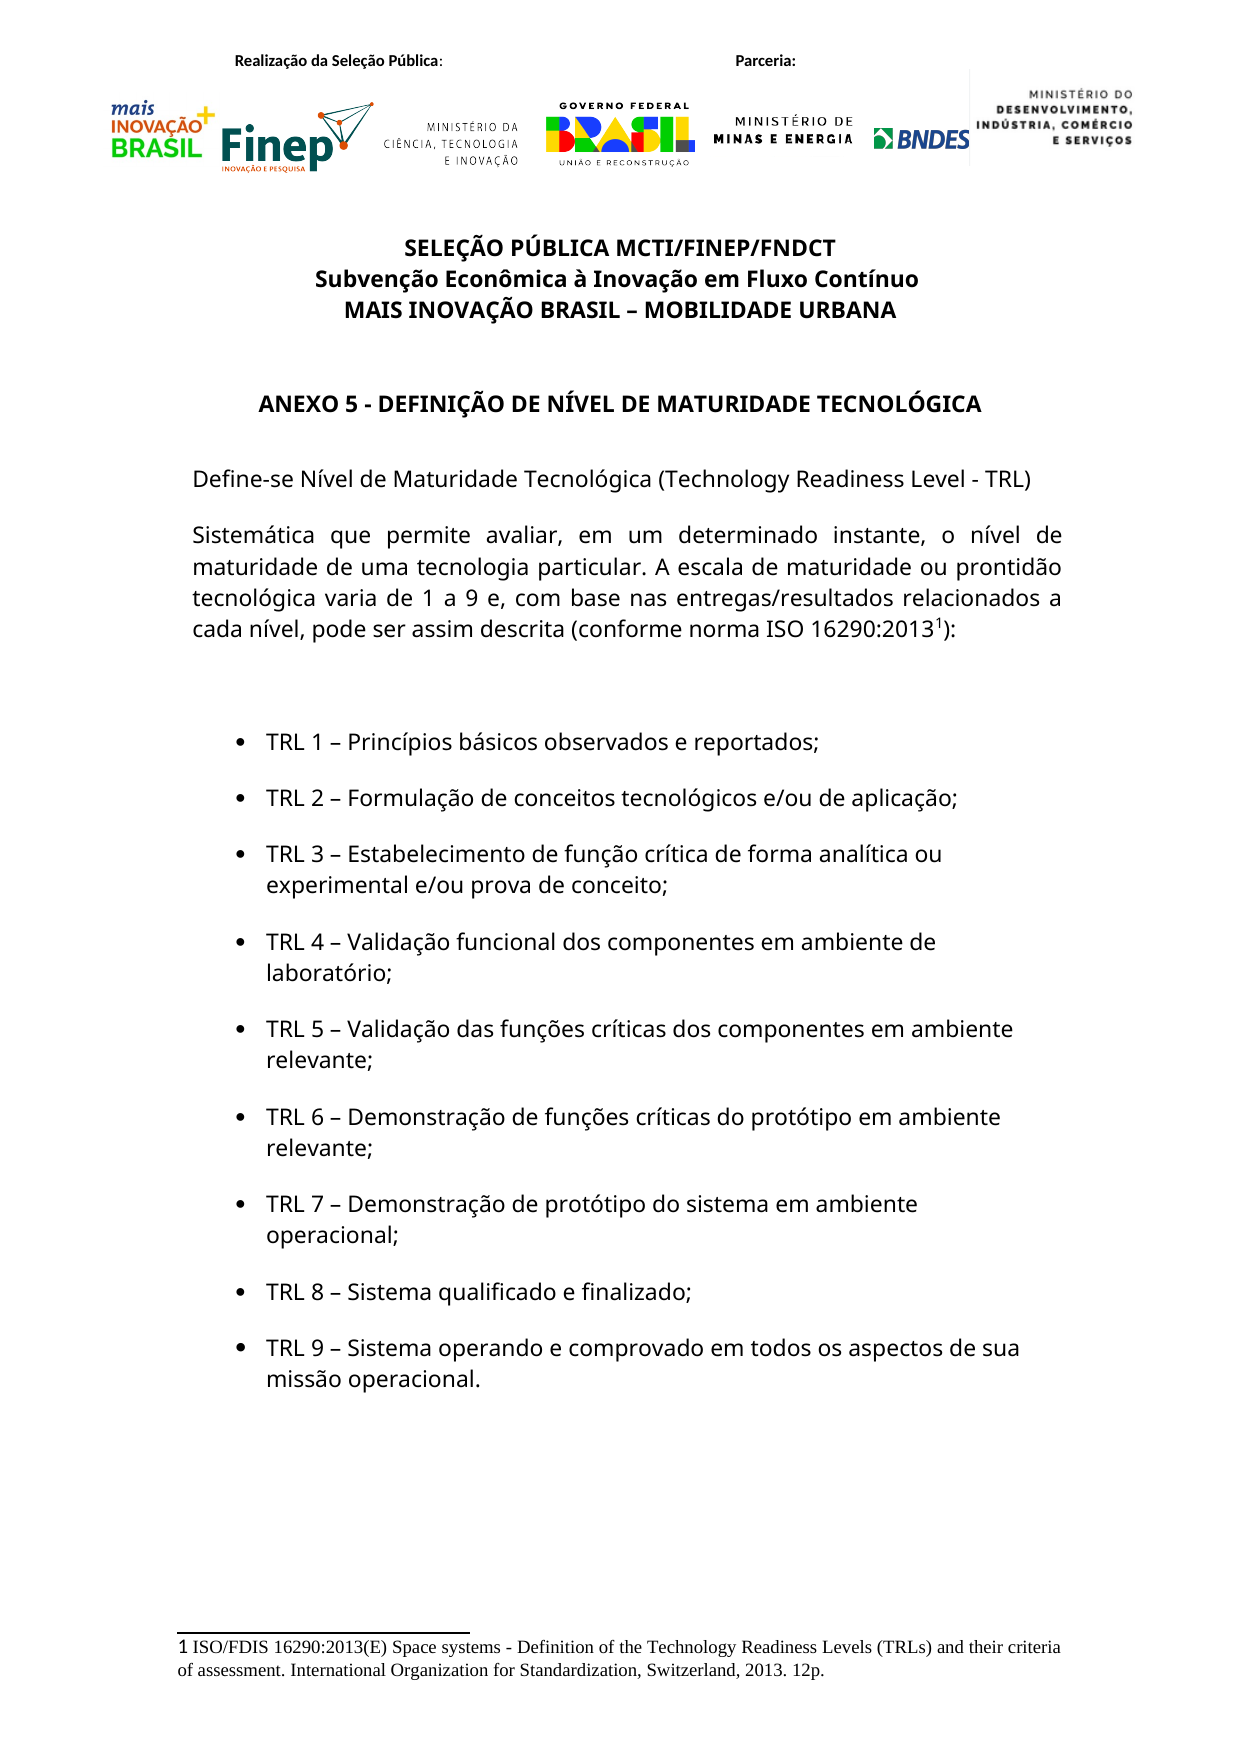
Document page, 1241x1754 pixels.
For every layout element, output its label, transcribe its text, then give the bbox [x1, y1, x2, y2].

list TRL 3 – Estabelecimento de função crítica de forma analítica ou experimental e/ou prova de conceito; [236, 838, 1034, 900]
text Subvenção Econômica à Inovação em Fluxo Contínuo [177, 263, 1063, 294]
text SELEÇÃO PÚBLICA MCTI/FINEP/FNDCT [177, 232, 1063, 263]
list TRL 4 – Validação funcional dos componentes em ambiente de laboratório; [236, 925, 1034, 988]
list TRL 8 – Sistema qualificado e finalizado; [236, 1275, 1034, 1307]
text Sistemática que permite avaliar, em um determinado instante, o nível de maturidade de uma tecnologia particular. A escala de maturidade ou prontidão tecnológica varia de 1 a 9 e, com base nas entregas/resultados relacionados a cada nível, pode ser assim descrita (conforme norma ISO 16290:2013): [192, 519, 1063, 644]
list TRL 5 – Validação das funções críticas dos componentes em ambiente relevante; [236, 1013, 1034, 1075]
text ISO/FDIS 16290:2013(E) Space systems - Definition of the Technology Readiness Levels (TRLs) and their criteria of assessment. International Organization for Standardization, Switzerland, 2013. 12p. [177, 1633, 1063, 1680]
list TRL 9 – Sistema operando e comprovado em todos os aspectos de sua missão operacional. [236, 1332, 1034, 1394]
list TRL 2 – Formulação de conceitos tecnológicos e/ou de aplicação; [236, 782, 1034, 813]
list TRL 6 – Demonstração de funções críticas do protótipo em ambiente relevante; [236, 1100, 1063, 1163]
text MAIS INOVAÇÃO BRASIL – MOBILIDADE URBANA [177, 294, 1063, 325]
list TRL 1 – Princípios básicos observados e reportados; [236, 725, 1034, 757]
text ANEXO 5 - DEFINIÇÃO DE NÍVEL DE MATURIDADE TECNOLÓGICA [177, 388, 1063, 419]
list TRL 7 – Demonstração de protótipo do sistema em ambiente operacional; [236, 1188, 1034, 1250]
text Define-se Nível de Maturidade Tecnológica (Technology Readiness Level - TRL) [192, 463, 1063, 494]
